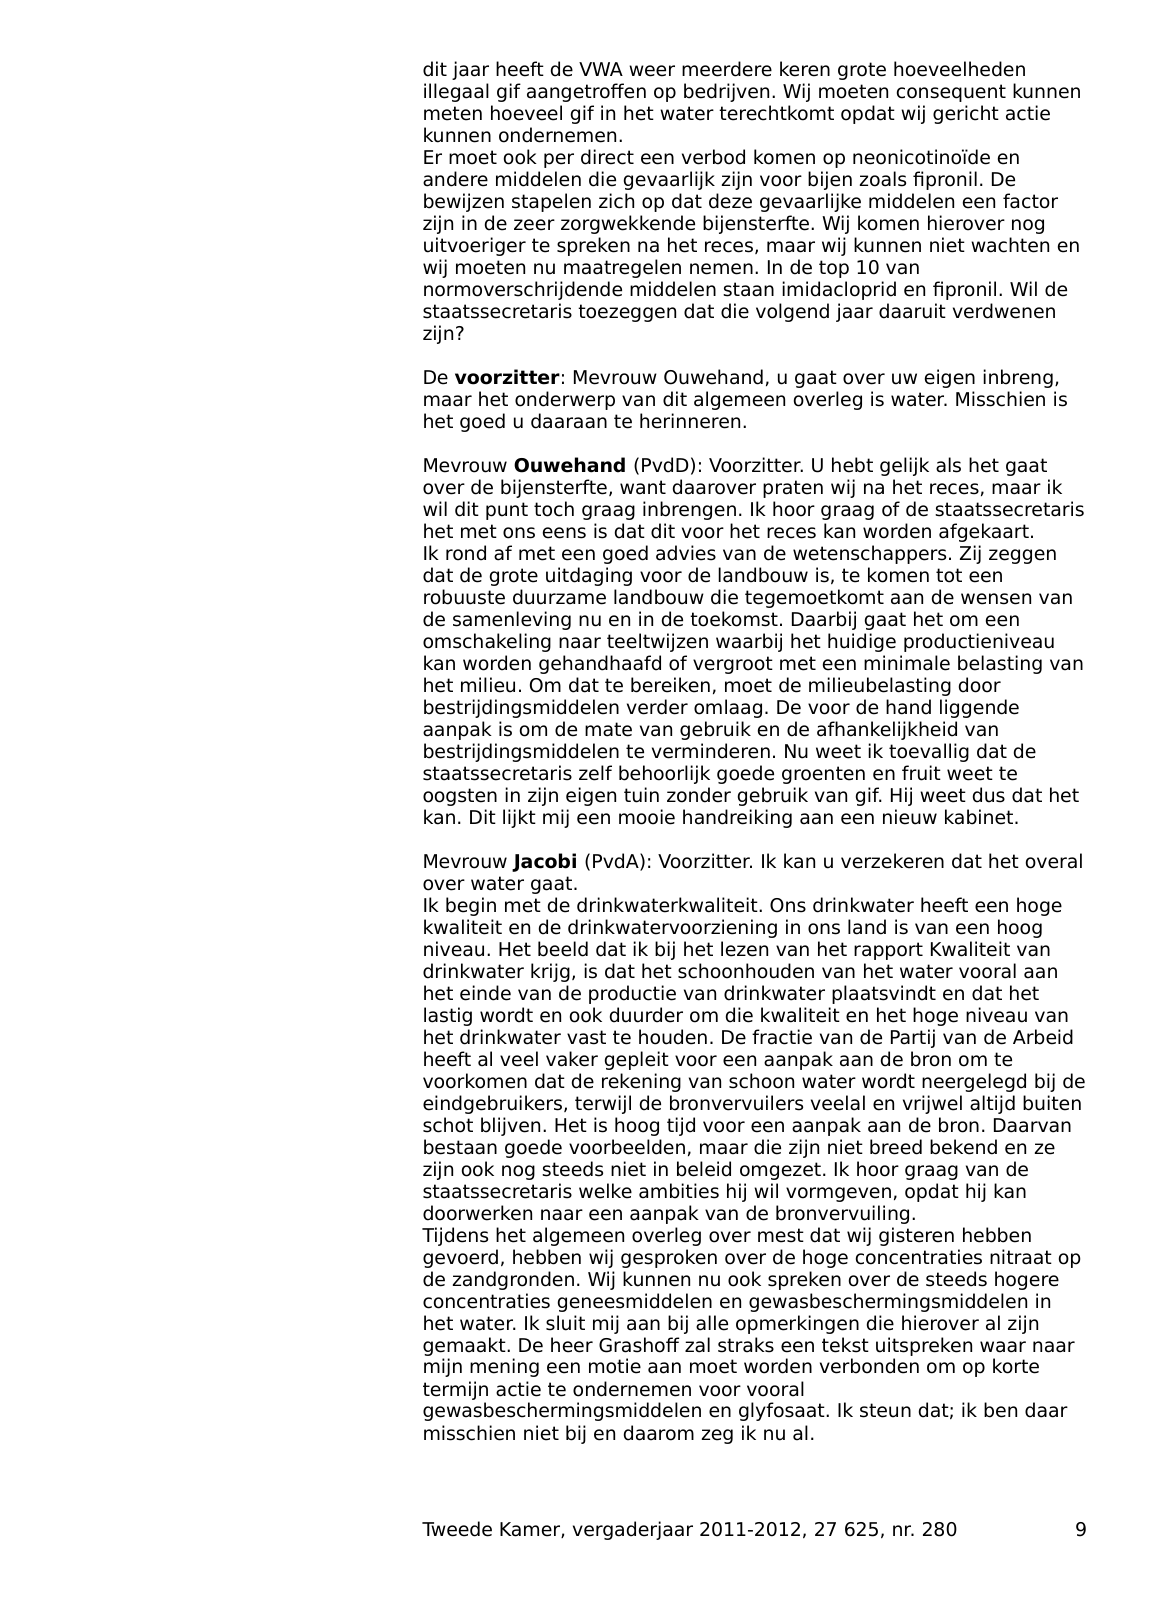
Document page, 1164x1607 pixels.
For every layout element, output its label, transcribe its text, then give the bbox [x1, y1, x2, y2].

text Er moet ook per direct een verbod komen op neonicotinoïde en andere middelen die gevaarlijk zijn voor bijen zoals fipronil. De bewijzen stapelen zich op dat deze gevaarlijke middelen een factor zijn in de zeer zorgwekkende bijensterfte. Wij komen hierover nog uitvoeriger te spreken na het reces, maar wij kunnen niet wachten en wij moeten nu maatregelen nemen. In de top 10 van normoverschrijdende middelen staan imidacloprid en fipronil. Wil de staatssecretaris toezeggen dat die volgend jaar daaruit verdwenen zijn? [422, 147, 1087, 345]
text dit jaar heeft de VWA weer meerdere keren grote hoeveelheden illegaal gif aangetroffen op bedrijven. Wij moeten consequent kunnen meten hoeveel gif in het water terechtkomt opdat wij gericht actie kunnen ondernemen. [422, 59, 1087, 147]
text Ik begin met de drinkwaterkwaliteit. Ons drinkwater heeft een hoge kwaliteit en de drinkwatervoorziening in ons land is van een hoog niveau. Het beeld dat ik bij het lezen van het rapport Kwaliteit van drinkwater krijg, is dat het schoonhouden van het water vooral aan het einde van de productie van drinkwater plaatsvindt en dat het lastig wordt en ook duurder om die kwaliteit en het hoge niveau van het drinkwater vast te houden. De fractie van de Partij van de Arbeid heeft al veel vaker gepleit voor een aanpak aan de bron om te voorkomen dat de rekening van schoon water wordt neergelegd bij de eindgebruikers, terwijl de bronvervuilers veelal en vrijwel altijd buiten schot blijven. Het is hoog tijd voor een aanpak aan de bron. Daarvan bestaan goede voorbeelden, maar die zijn niet breed bekend en ze zijn ook nog steeds niet in beleid omgezet. Ik hoor graag van de staatssecretaris welke ambities hij wil vormgeven, opdat hij kan doorwerken naar een aanpak van de bronvervuiling. [422, 895, 1087, 1224]
text Tijdens het algemeen overleg over mest dat wij gisteren hebben gevoerd, hebben wij gesproken over de hoge concentraties nitraat op de zandgronden. Wij kunnen nu ook spreken over de steeds hogere concentraties geneesmiddelen en gewasbeschermingsmiddelen in het water. Ik sluit mij aan bij alle opmerkingen die hierover al zijn gemaakt. De heer Grashoff zal straks een tekst uitspreken waar naar mijn mening een motie aan moet worden verbonden om op korte termijn actie te ondernemen voor vooral gewasbeschermingsmiddelen en glyfosaat. Ik steun dat; ik ben daar misschien niet bij en daarom zeg ik nu al. [422, 1224, 1087, 1444]
text Mevrouw Ouwehand (PvdD): Voorzitter. U hebt gelijk als het gaat over de bijensterfte, want daarover praten wij na het reces, maar ik wil dit punt toch graag inbrengen. Ik hoor graag of de staatssecretaris het met ons eens is dat dit voor het reces kan worden afgekaart. [422, 455, 1087, 543]
text Mevrouw Jacobi (PvdA): Voorzitter. Ik kan u verzekeren dat het overal over water gaat. [422, 851, 1087, 895]
text De voorzitter: Mevrouw Ouwehand, u gaat over uw eigen inbreng, maar het onderwerp van dit algemeen overleg is water. Misschien is het goed u daaraan te herinneren. [422, 367, 1087, 433]
text Ik rond af met een goed advies van de wetenschappers. Zij zeggen dat de grote uitdaging voor de landbouw is, te komen tot een robuuste duurzame landbouw die tegemoetkomt aan de wensen van de samenleving nu en in de toekomst. Daarbij gaat het om een omschakeling naar teeltwijzen waarbij het huidige productieniveau kan worden gehandhaafd of vergroot met een minimale belasting van het milieu. Om dat te bereiken, moet de milieubelasting door bestrijdingsmiddelen verder omlaag. De voor de hand liggende aanpak is om de mate van gebruik en de afhankelijkheid van bestrijdingsmiddelen te verminderen. Nu weet ik toevallig dat de staatssecretaris zelf behoorlijk goede groenten en fruit weet te oogsten in zijn eigen tuin zonder gebruik van gif. Hij weet dus dat het kan. Dit lijkt mij een mooie handreiking aan een nieuw kabinet. [422, 543, 1087, 829]
